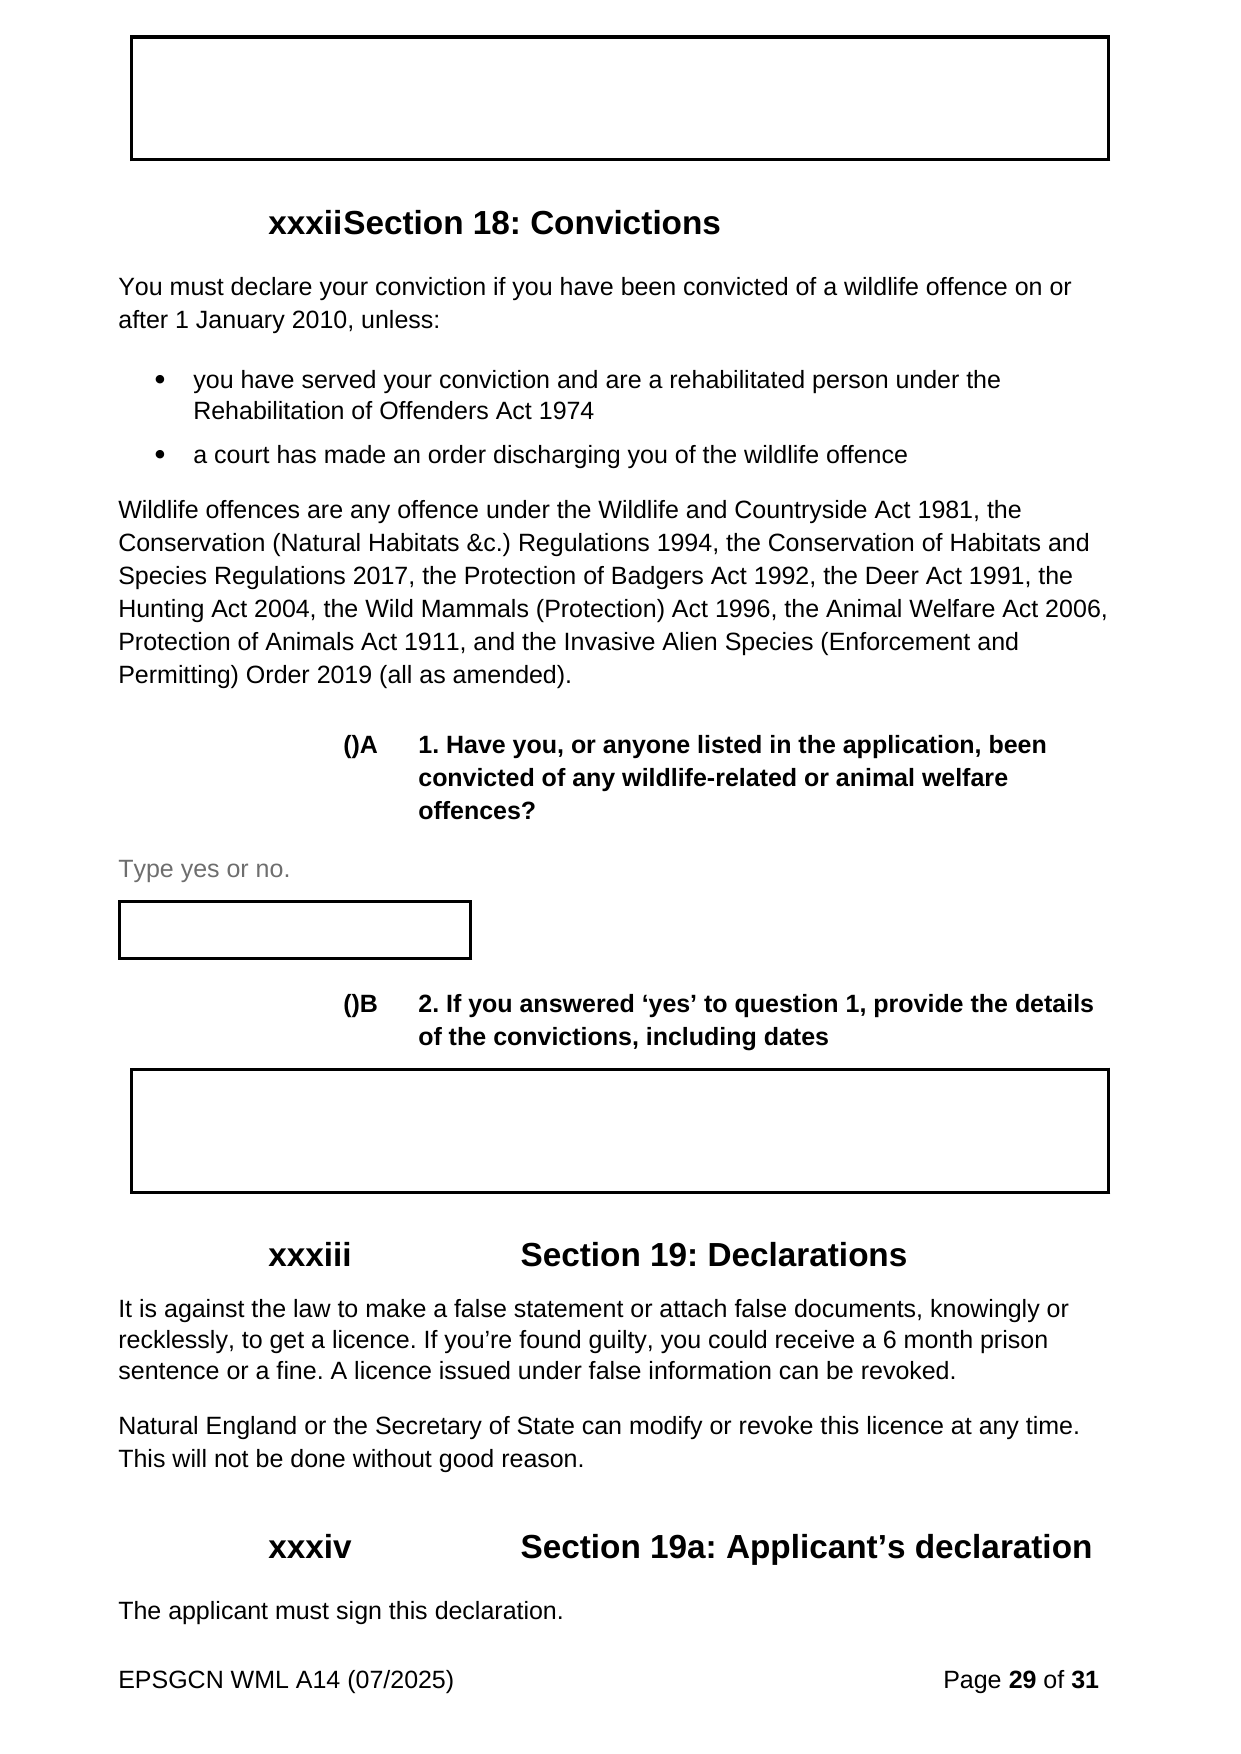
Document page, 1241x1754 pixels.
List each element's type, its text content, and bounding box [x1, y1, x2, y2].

text You must declare your conviction if you have been convicted of a wildlife offence on or after 1 January 2010, unless: [118, 272, 1122, 334]
text Wildlife offences are any offence under the Wildlife and Countryside Act 1981, the Conservation (Natural Habitats &c.) Regulations 1994, the Conservation of Habitats and Species Regulations 2017, the Protection of Badgers Act 1992, the Deer Act 1991, the Hunting Act 2004, the Wild Mammals (Protection) Act 1996, the Animal Welfare Act 2006, Protection of Animals Act 1911, and the Invasive Alien Species (Enforcement and Permitting) Order 2019 (all as amended). [118, 495, 1122, 688]
text Type yes or no. [118, 854, 1122, 883]
subtitle 2. If you answered ‘yes’ to question 1, provide the details of the convictions, including dates [343, 989, 1122, 1051]
subtitle Section 19: Declarations [268, 1236, 1122, 1274]
subtitle Section 19a: Applicant’s declaration [268, 1527, 1122, 1565]
text The applicant must sign this declaration. [118, 1596, 1122, 1625]
list you have served your conviction and are a rehabilitated person under the Rehabilitation of Offenders Act 1974 [156, 363, 1122, 426]
list It is against the law to make a false statement or attach false documents, knowingly or recklessly, to get a licence. If you’re found guilty, you could receive a 6 month prison sentence or a fine. A licence issued under false information can be revoked. [118, 1292, 1122, 1386]
subtitle 1. Have you, or anyone listed in the application, been convicted of any wildlife-related or animal welfare offences? [343, 730, 1122, 825]
list a court has made an order discharging you of the wildlife offence [156, 438, 1122, 470]
subtitle Section 18: Convictions [268, 203, 1122, 242]
text Natural England or the Secretary of State can modify or revoke this licence at any time. This will not be done without good reason. [118, 1411, 1122, 1473]
